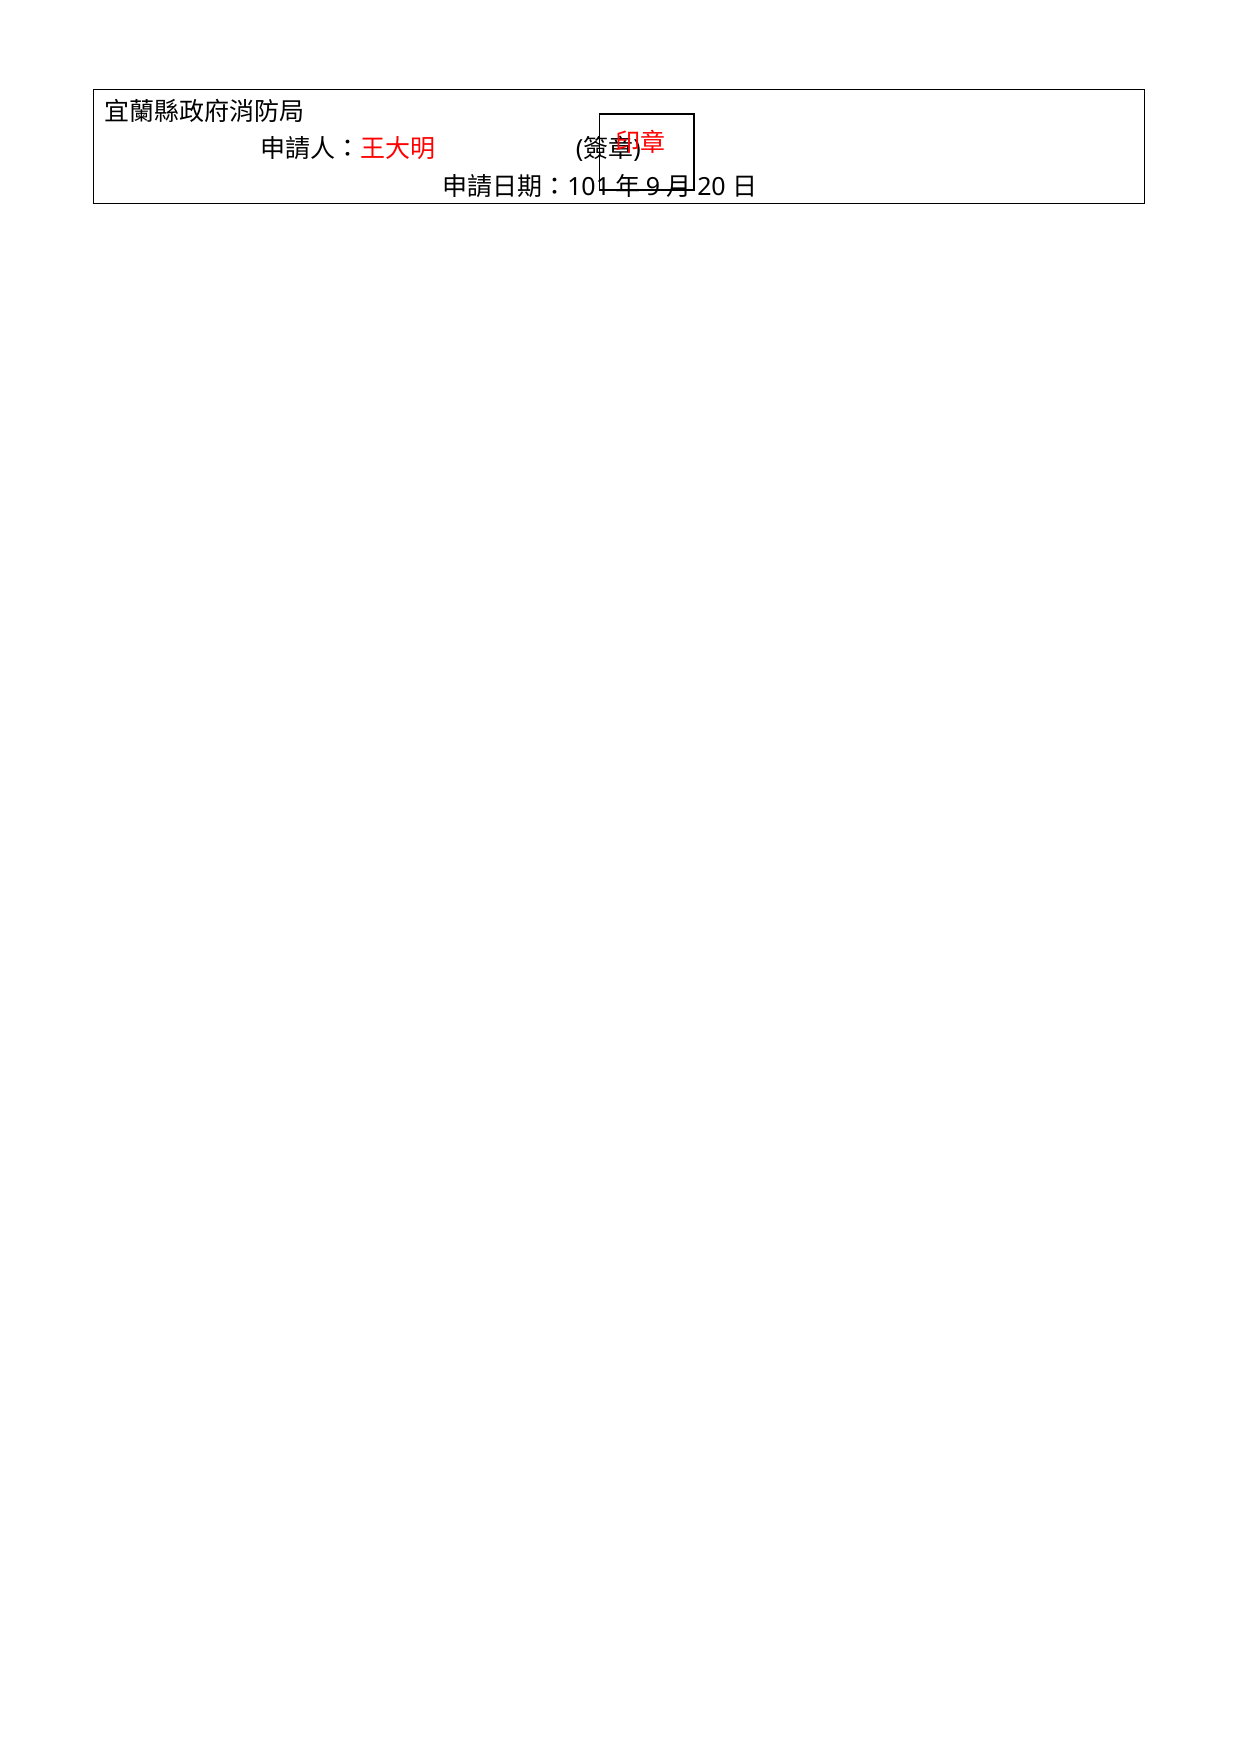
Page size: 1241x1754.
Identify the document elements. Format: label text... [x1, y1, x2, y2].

table_cell 此 致 宜蘭縣政府消防局 申請人：王大明 (簽章) 申請日期：101年 9 月 20 日 [94, 90, 1144, 203]
